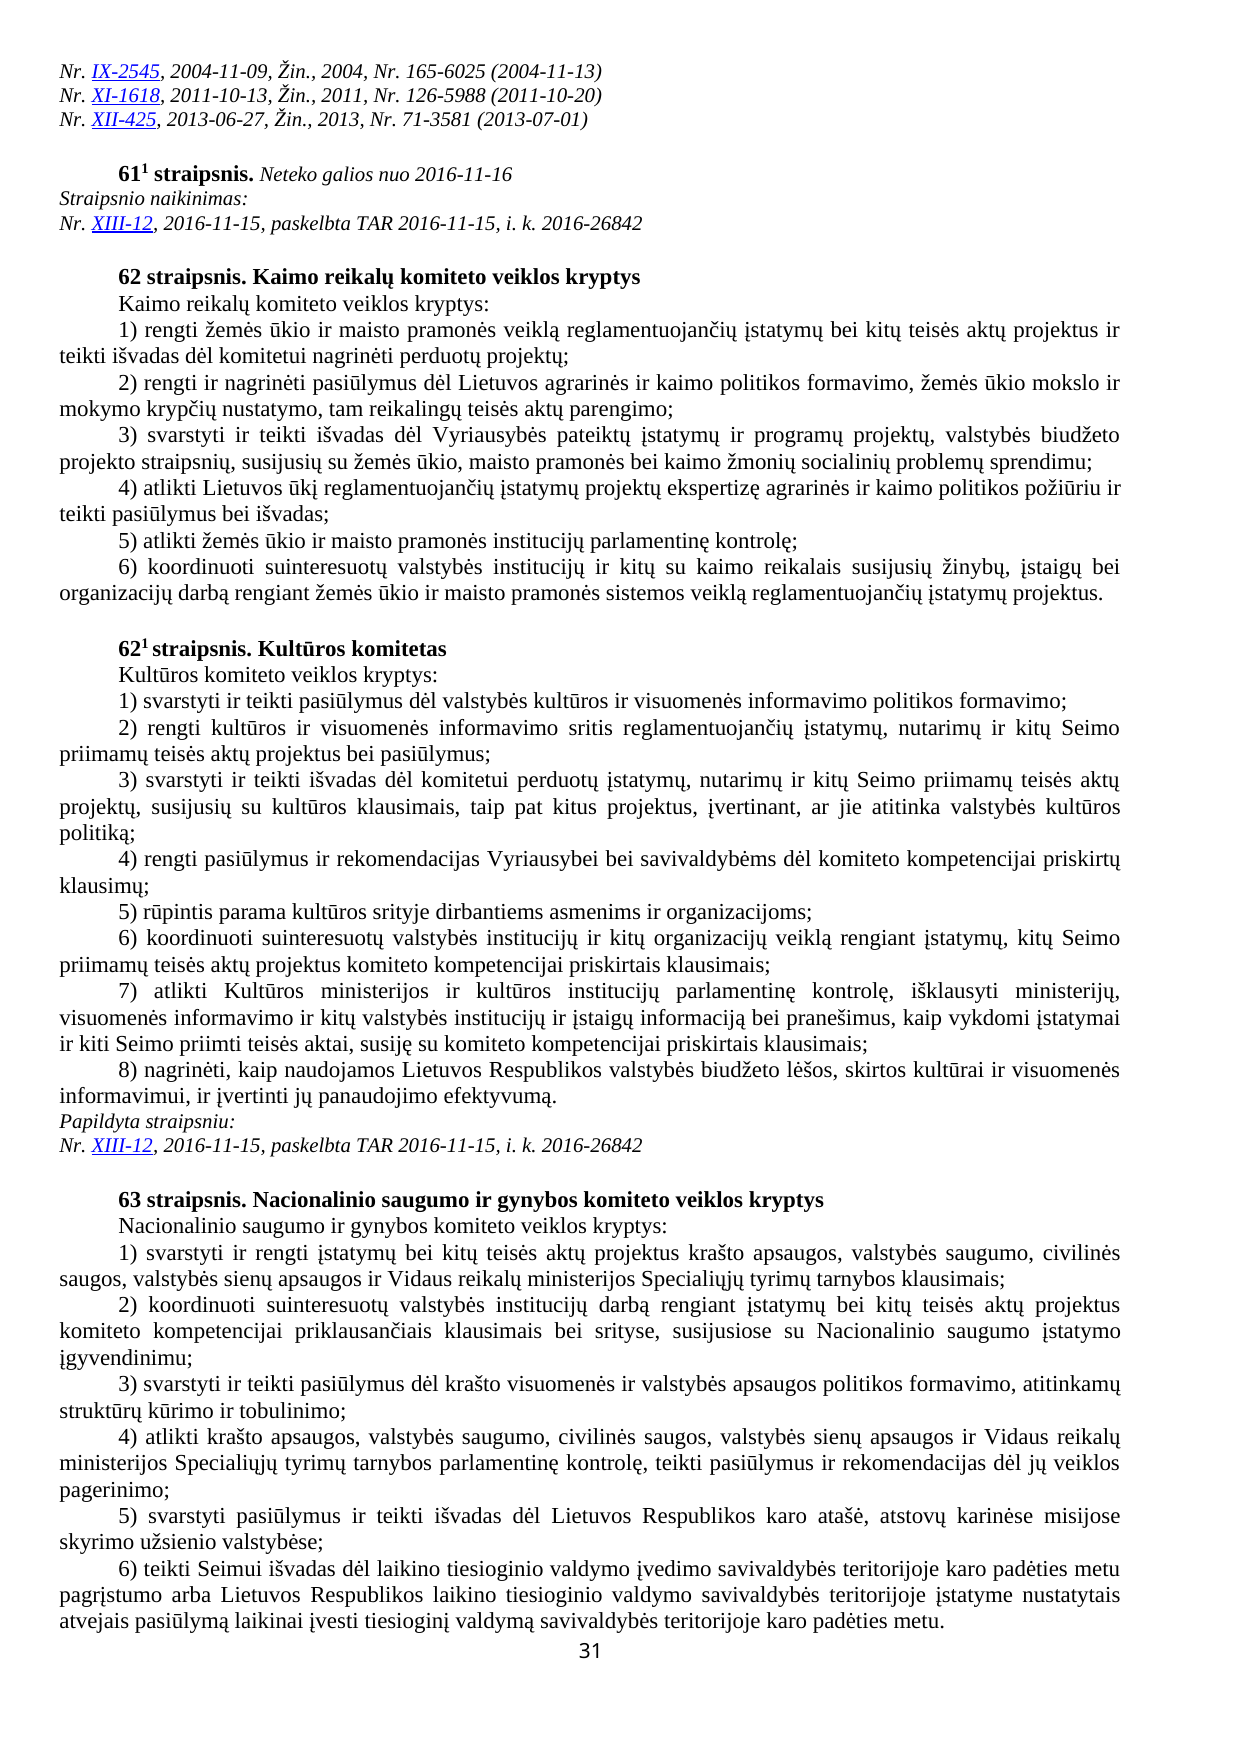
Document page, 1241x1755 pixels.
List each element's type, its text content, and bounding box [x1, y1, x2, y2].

text 4) rengti pasiūlymus ir rekomendacijas Vyriausybei bei savivaldybėms dėl komiteto kompetencijai priskirtų klausimų; [59, 845, 1122, 898]
text Nr. XIII-12, 2016-11-15, paskelbta TAR 2016-11-15, i. k. 2016-26842 [59, 210, 1122, 234]
text 6) koordinuoti suinteresuotų valstybės institucijų ir kitų organizacijų veiklą rengiant įstatymų, kitų Seimo priimamų teisės aktų projektus komiteto kompetencijai priskirtais klausimais; [59, 924, 1122, 977]
text 611 straipsnis. Neteko galios nuo 2016-11-16 [59, 160, 1122, 186]
text 2) koordinuoti suinteresuotų valstybės institucijų darbą rengiant įstatymų bei kitų teisės aktų projektus komiteto kompetencijai priklausančiais klausimais bei srityse, susijusiose su Nacionalinio saugumo įstatymo įgyvendinimu; [59, 1291, 1122, 1370]
text 2) rengti ir nagrinėti pasiūlymus dėl Lietuvos agrarinės ir kaimo politikos formavimo, žemės ūkio mokslo ir mokymo krypčių nustatymo, tam reikalingų teisės aktų parengimo; [59, 369, 1122, 421]
text Papildyta straipsniu: [59, 1109, 1122, 1133]
text 1) svarstyti ir rengti įstatymų bei kitų teisės aktų projektus krašto apsaugos, valstybės saugumo, civilinės saugos, valstybės sienų apsaugos ir Vidaus reikalų ministerijos Specialiųjų tyrimų tarnybos klausimais; [59, 1238, 1122, 1291]
text 8) nagrinėti, kaip naudojamos Lietuvos Respublikos valstybės biudžeto lėšos, skirtos kultūrai ir visuomenės informavimui, ir įvertinti jų panaudojimo efektyvumą. [59, 1056, 1122, 1109]
text 6) koordinuoti suinteresuotų valstybės institucijų ir kitų su kaimo reikalais susijusių žinybų, įstaigų bei organizacijų darbą rengiant žemės ūkio ir maisto pramonės sistemos veiklą reglamentuojančių įstatymų projektus. [59, 553, 1122, 606]
text 6) teikti Seimui išvadas dėl laikino tiesioginio valdymo įvedimo savivaldybės teritorijoje karo padėties metu pagrįstumo arba Lietuvos Respublikos laikino tiesioginio valdymo savivaldybės teritorijoje įstatyme nustatytais atvejais pasiūlymą laikinai įvesti tiesioginį valdymą savivaldybės teritorijoje karo padėties metu. [59, 1555, 1122, 1634]
text Kultūros komiteto veiklos kryptys: [59, 661, 1122, 687]
text 3) svarstyti ir teikti išvadas dėl Vyriausybės pateiktų įstatymų ir programų projektų, valstybės biudžeto projekto straipsnių, susijusių su žemės ūkio, maisto pramonės bei kaimo žmonių socialinių problemų sprendimu; [59, 421, 1122, 474]
text 2) rengti kultūros ir visuomenės informavimo sritis reglamentuojančių įstatymų, nutarimų ir kitų Seimo priimamų teisės aktų projektus bei pasiūlymus; [59, 714, 1122, 766]
text 1) rengti žemės ūkio ir maisto pramonės veiklą reglamentuojančių įstatymų bei kitų teisės aktų projektus ir teikti išvadas dėl komitetui nagrinėti perduotų projektų; [59, 316, 1122, 369]
text Nr. IX-2545, 2004-11-09, Žin., 2004, Nr. 165-6025 (2004-11-13) [59, 59, 1122, 83]
text Nacionalinio saugumo ir gynybos komiteto veiklos kryptys: [59, 1212, 1122, 1238]
text Straipsnio naikinimas: [59, 186, 1122, 210]
text 5) svarstyti pasiūlymus ir teikti išvadas dėl Lietuvos Respublikos karo atašė, atstovų karinėse misijose skyrimo užsienio valstybėse; [59, 1502, 1122, 1555]
text 62 straipsnis. Kaimo reikalų komiteto veiklos kryptys [59, 263, 1122, 289]
text Kaimo reikalų komiteto veiklos kryptys: [59, 289, 1122, 316]
text 3) svarstyti ir teikti pasiūlymus dėl krašto visuomenės ir valstybės apsaugos politikos formavimo, atitinkamų struktūrų kūrimo ir tobulinimo; [59, 1370, 1122, 1423]
text Nr. XI-1618, 2011-10-13, Žin., 2011, Nr. 126-5988 (2011-10-20) [59, 83, 1122, 107]
text 4) atlikti Lietuvos ūkį reglamentuojančių įstatymų projektų ekspertizę agrarinės ir kaimo politikos požiūriu ir teikti pasiūlymus bei išvadas; [59, 474, 1122, 527]
text 7) atlikti Kultūros ministerijos ir kultūros institucijų parlamentinę kontrolę, išklausyti ministerijų, visuomenės informavimo ir kitų valstybės institucijų ir įstaigų informaciją bei pranešimus, kaip vykdomi įstatymai ir kiti Seimo priimti teisės aktai, susiję su komiteto kompetencijai priskirtais klausimais; [59, 977, 1122, 1056]
text 63 straipsnis. Nacionalinio saugumo ir gynybos komiteto veiklos kryptys [59, 1186, 1122, 1212]
text 4) atlikti krašto apsaugos, valstybės saugumo, civilinės saugos, valstybės sienų apsaugos ir Vidaus reikalų ministerijos Specialiųjų tyrimų tarnybos parlamentinę kontrolę, teikti pasiūlymus ir rekomendacijas dėl jų veiklos pagerinimo; [59, 1423, 1122, 1502]
text 3) svarstyti ir teikti išvadas dėl komitetui perduotų įstatymų, nutarimų ir kitų Seimo priimamų teisės aktų projektų, susijusių su kultūros klausimais, taip pat kitus projektus, įvertinant, ar jie atitinka valstybės kultūros politiką; [59, 766, 1122, 845]
text 1) svarstyti ir teikti pasiūlymus dėl valstybės kultūros ir visuomenės informavimo politikos formavimo; [59, 687, 1122, 714]
text 621 straipsnis. Kultūros komitetas [59, 634, 1122, 661]
text Nr. XIII-12, 2016-11-15, paskelbta TAR 2016-11-15, i. k. 2016-26842 [59, 1133, 1122, 1157]
text 5) atlikti žemės ūkio ir maisto pramonės institucijų parlamentinę kontrolę; [59, 527, 1122, 553]
text Nr. XII-425, 2013-06-27, Žin., 2013, Nr. 71-3581 (2013-07-01) [59, 107, 1122, 131]
text 5) rūpintis parama kultūros srityje dirbantiems asmenims ir organizacijoms; [59, 898, 1122, 924]
